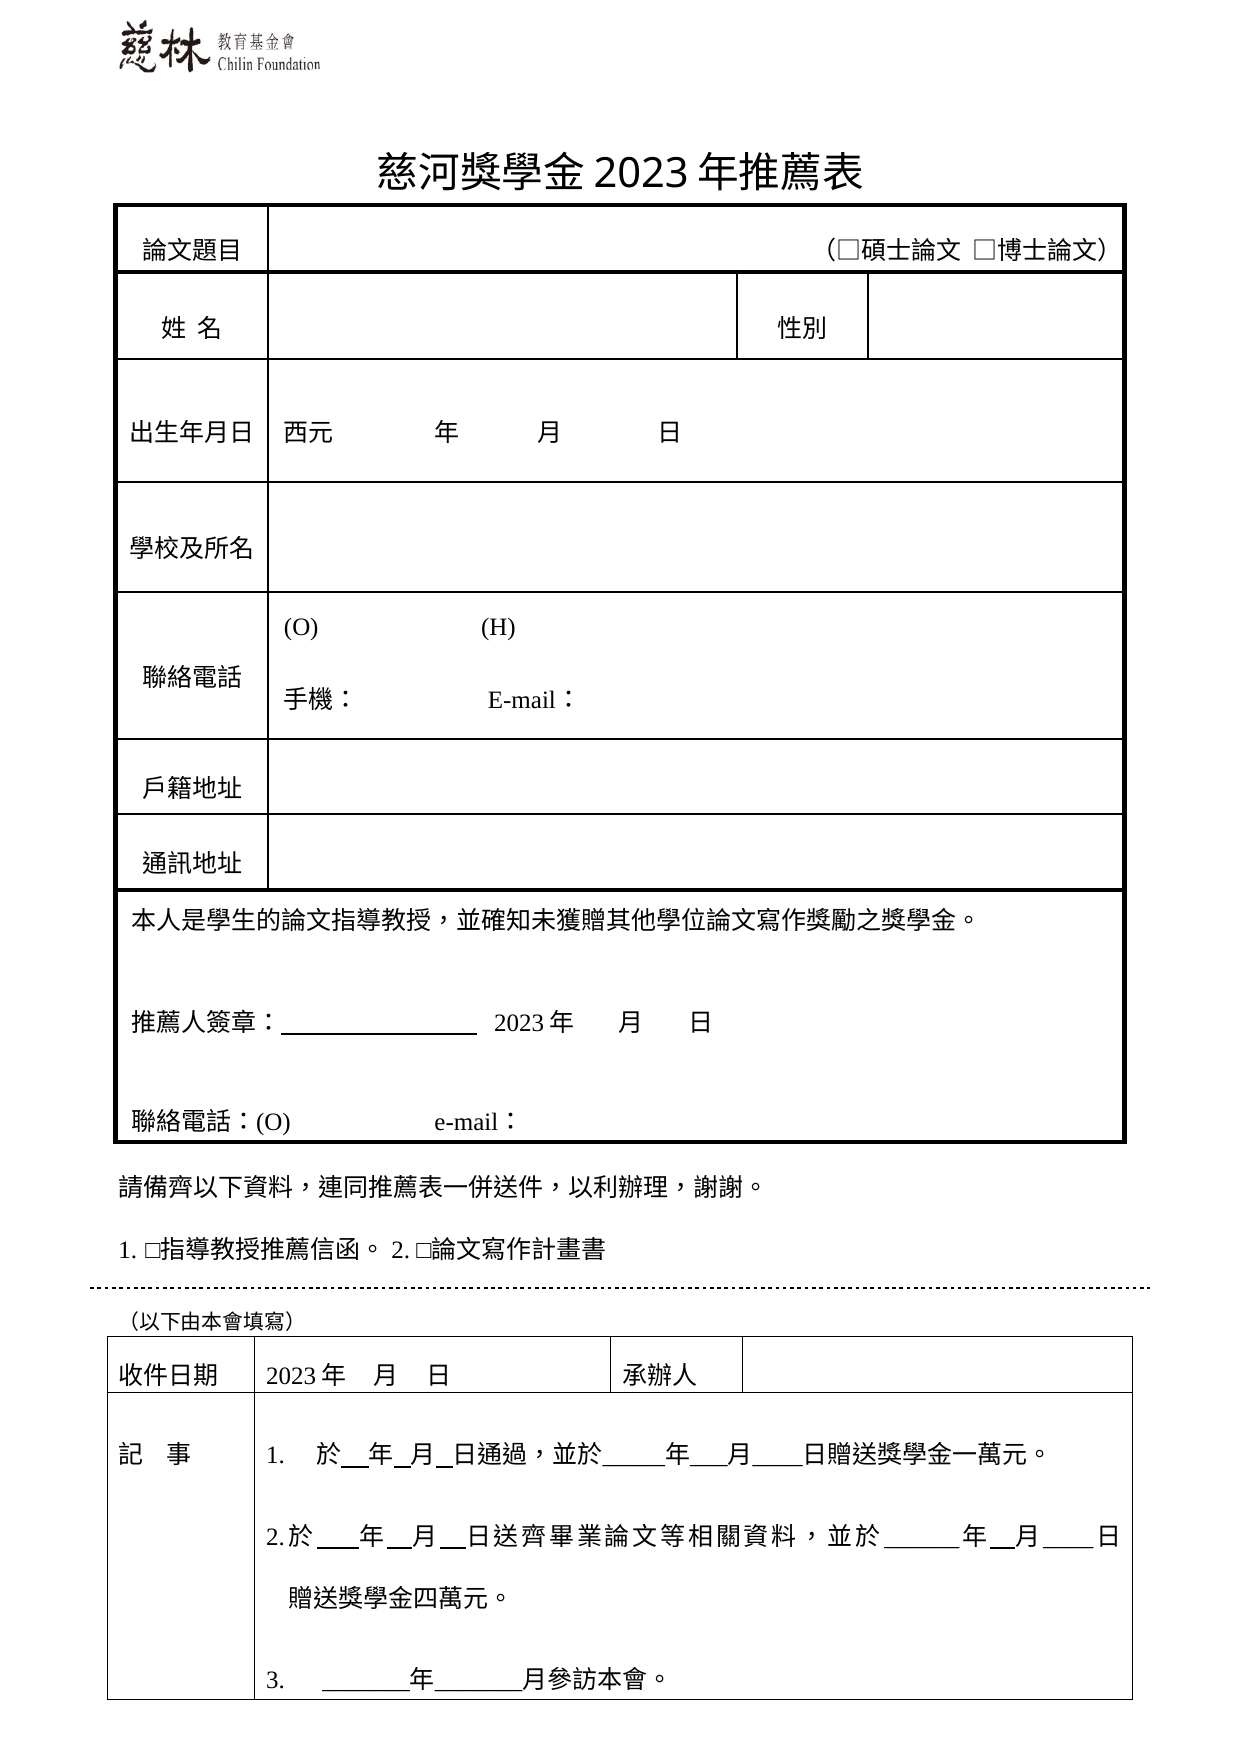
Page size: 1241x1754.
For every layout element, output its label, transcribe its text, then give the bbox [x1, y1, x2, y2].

table_cell 西元 年 月 日 [269, 360, 1122, 481]
text 請備齊以下資料，連同推薦表一併送件，以利辦理，謝謝。 [118, 1144, 1122, 1206]
table_cell 於 年 月 日通過，並於_____年___月____日贈送獎學金一萬元。 於 年 月 日送齊畢業論文等相關資料，並於______年 月____日 贈送獎學金四萬元。 _______年_______月參訪本會。 參加 年本會舉辦之慈林青年營。 其他： [255, 1393, 1132, 1699]
text 慈河獎學金2023年推薦表 [118, 127, 1122, 190]
text （以下由本會填寫） [118, 1305, 1122, 1336]
table_header 2023年 月 日 [255, 1337, 610, 1392]
table_header （□碩士論文 □博士論文） [269, 207, 1122, 269]
table_cell [269, 740, 1122, 813]
table_cell 戶籍地址 [118, 740, 267, 813]
table_cell 記 事 [108, 1393, 254, 1699]
table_cell (O) (H) 手機： E-mail： [269, 593, 1122, 738]
table_cell 本人是學生的論文指導教授，並確知未獲贈其他學位論文寫作獎勵之獎學金。 推薦人簽章： 2023年 月 日 聯絡電話：(O) e-mail： [118, 892, 1122, 1140]
table_cell 通訊地址 [118, 815, 267, 888]
table_cell [869, 274, 1122, 358]
table_header 論文題目 [118, 207, 267, 269]
table_cell 性別 [738, 274, 867, 358]
table_cell 出生年月日 [118, 360, 267, 481]
table_cell [269, 483, 1122, 591]
table_cell [269, 815, 1122, 888]
table_cell 姓 名 [118, 274, 267, 358]
table_cell 聯絡電話 [118, 593, 267, 738]
table_header 收件日期 [108, 1337, 254, 1392]
list □指導教授推薦信函。 2. □論文寫作計畫書 [118, 1206, 1122, 1268]
table_cell 學校及所名 [118, 483, 267, 591]
table_header 承辦人 [611, 1337, 742, 1392]
table_header [743, 1337, 1132, 1392]
table_cell [269, 274, 736, 358]
